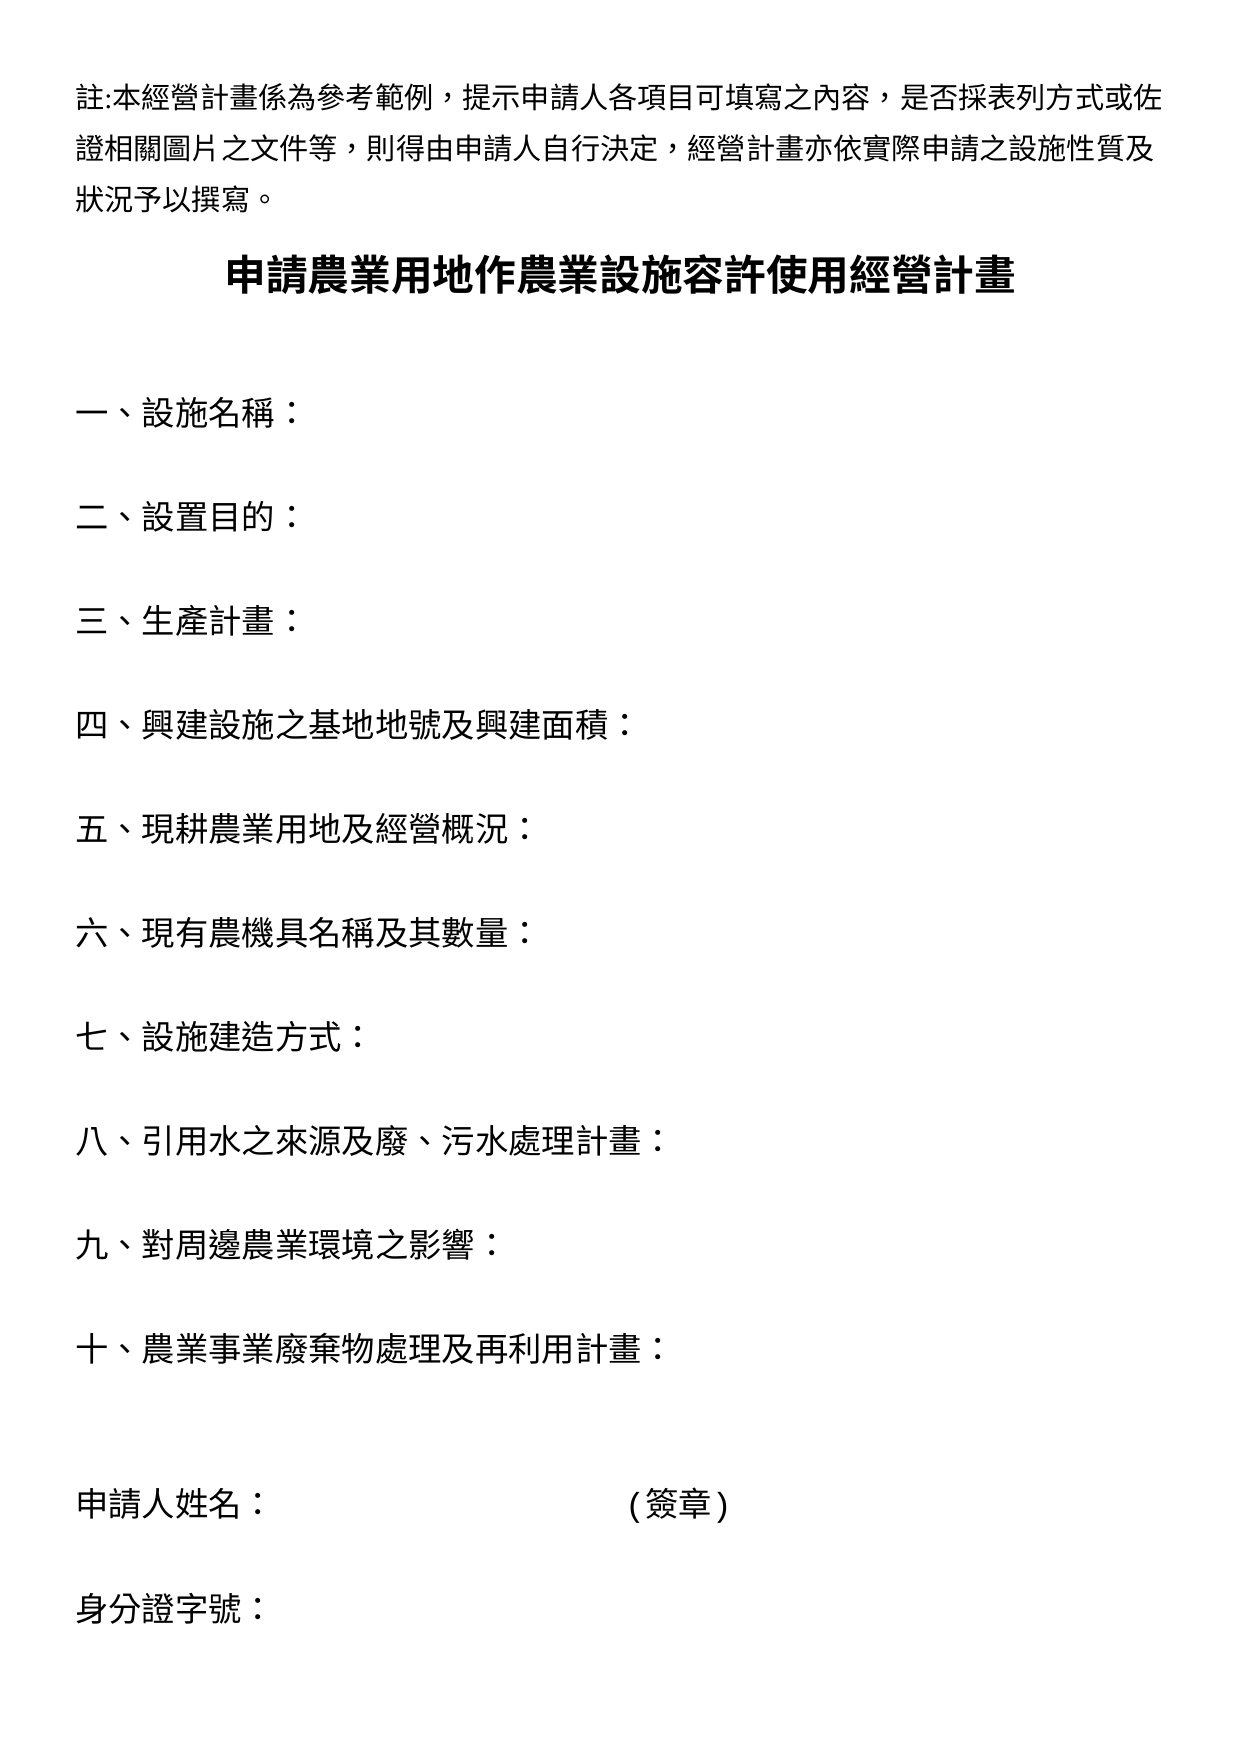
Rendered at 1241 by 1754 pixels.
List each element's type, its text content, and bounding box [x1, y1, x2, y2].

text 七、設施建造方式： [75, 1007, 1165, 1059]
text 二、設置目的： [75, 487, 1165, 539]
text 十、農業事業廢棄物處理及再利用計畫： [75, 1319, 1165, 1371]
text 四、興建設施之基地地號及興建面積： [75, 695, 1165, 747]
text 註:本經營計畫係為參考範例，提示申請人各項目可填寫之內容，是否採表列方式或佐證相關圖片之文件等，則得由申請人自行決定，經營計畫亦依實際申請之設施性質及狀況予以撰寫。 [75, 75, 1165, 219]
text 身分證字號： [75, 1579, 1165, 1631]
text 九、對周邊農業環境之影響： [75, 1215, 1165, 1267]
text 申請農業用地作農業設施容許使用經營計畫 [75, 242, 1165, 302]
text 六、現有農機具名稱及其數量： [75, 903, 1165, 955]
text 一、設施名稱： [75, 383, 1165, 435]
text 五、現耕農業用地及經營概況： [75, 799, 1165, 851]
text 申請人姓名： (簽章) [75, 1475, 1165, 1527]
text 八、引用水之來源及廢、污水處理計畫： [75, 1111, 1165, 1163]
text 三、生產計畫： [75, 591, 1165, 643]
